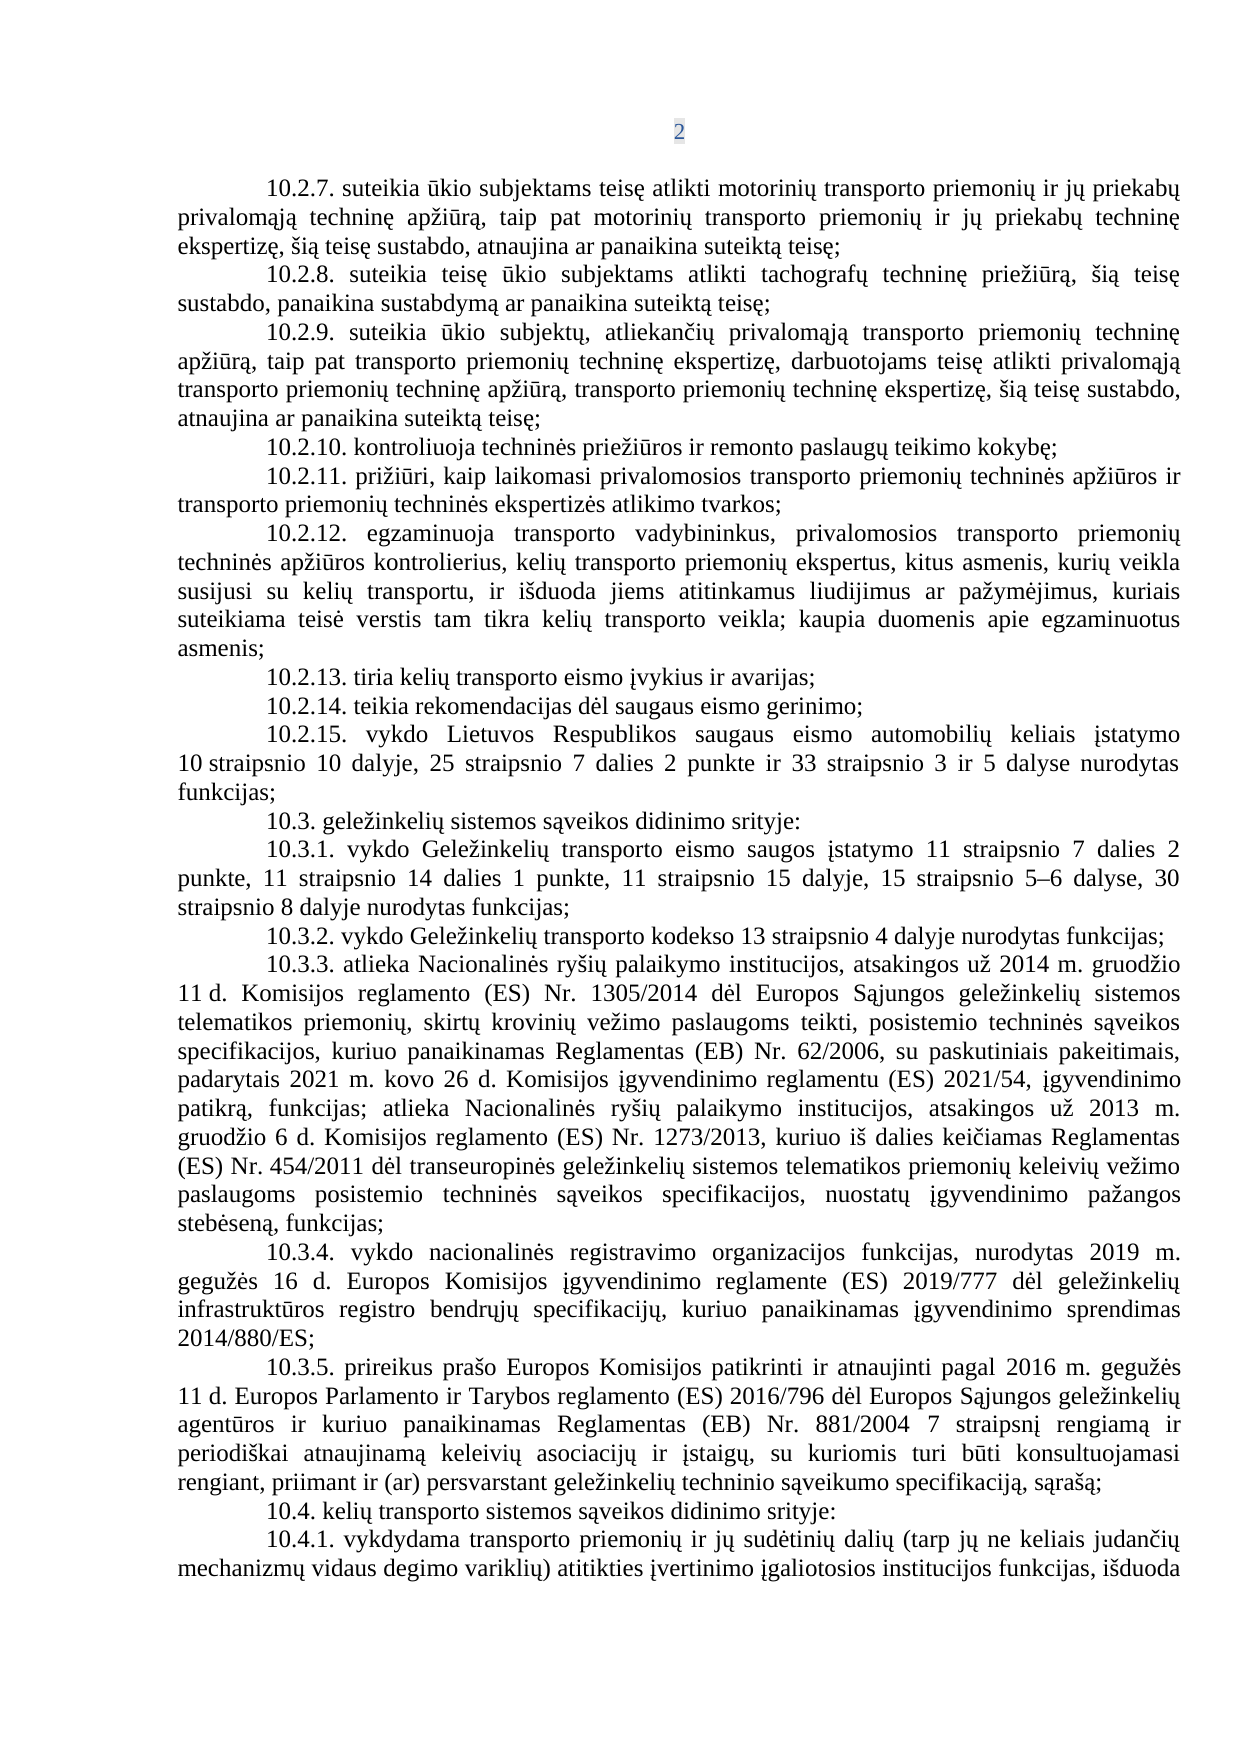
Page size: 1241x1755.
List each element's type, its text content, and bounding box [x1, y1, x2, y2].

text 10.2.12. egzaminuoja transporto vadybininkus, privalomosios transporto priemonių techninės apžiūros kontrolierius, kelių transporto priemonių ekspertus, kitus asmenis, kurių veikla susijusi su kelių transportu, ir išduoda jiems atitinkamus liudijimus ar pažymėjimus, kuriais suteikiama teisė verstis tam tikra kelių transporto veikla; kaupia duomenis apie egzaminuotus asmenis; [177, 518, 1181, 662]
text 10.4. kelių transporto sistemos sąveikos didinimo srityje: [177, 1496, 1181, 1524]
text 10.2.8. suteikia teisę ūkio subjektams atlikti tachografų techninę priežiūrą, šią teisę sustabdo, panaikina sustabdymą ar panaikina suteiktą teisę; [177, 259, 1181, 317]
text 10.2.7. suteikia ūkio subjektams teisę atlikti motorinių transporto priemonių ir jų priekabų privalomąją techninę apžiūrą, taip pat motorinių transporto priemonių ir jų priekabų techninę ekspertizę, šią teisę sustabdo, atnaujina ar panaikina suteiktą teisę; [177, 173, 1181, 259]
text 10.3.1. vykdo Geležinkelių transporto eismo saugos įstatymo 11 straipsnio 7 dalies 2 punkte, 11 straipsnio 14 dalies 1 punkte, 11 straipsnio 15 dalyje, 15 straipsnio 5–6 dalyse, 30 straipsnio 8 dalyje nurodytas funkcijas; [177, 834, 1181, 921]
text 10.2.11. prižiūri, kaip laikomasi privalomosios transporto priemonių techninės apžiūros ir transporto priemonių techninės ekspertizės atlikimo tvarkos; [177, 461, 1181, 518]
text 10.2.14. teikia rekomendacijas dėl saugaus eismo gerinimo; [177, 691, 1181, 719]
text 10.2.13. tiria kelių transporto eismo įvykius ir avarijas; [177, 662, 1181, 691]
text 10.3.2. vykdo Geležinkelių transporto kodekso 13 straipsnio 4 dalyje nurodytas funkcijas; [177, 921, 1181, 949]
text 10.3.4. vykdo nacionalinės registravimo organizacijos funkcijas, nurodytas 2019 m. gegužės 16 d. Europos Komisijos įgyvendinimo reglamente (ES) 2019/777 dėl geležinkelių infrastruktūros registro bendrųjų specifikacijų, kuriuo panaikinamas įgyvendinimo sprendimas 2014/880/ES; [177, 1237, 1181, 1352]
text 10.3. geležinkelių sistemos sąveikos didinimo srityje: [177, 806, 1181, 834]
text 10.2.10. kontroliuoja techninės priežiūros ir remonto paslaugų teikimo kokybę; [177, 432, 1181, 461]
text 10.2.15. vykdo Lietuvos Respublikos saugaus eismo automobilių keliais įstatymo 10 straipsnio 10 dalyje, 25 straipsnio 7 dalies 2 punkte ir 33 straipsnio 3 ir 5 dalyse nurodytas funkcijas; [177, 719, 1181, 806]
text 10.3.3. atlieka Nacionalinės ryšių palaikymo institucijos, atsakingos už 2014 m. gruodžio 11 d. Komisijos reglamento (ES) Nr. 1305/2014 dėl Europos Sąjungos geležinkelių sistemos telematikos priemonių, skirtų krovinių vežimo paslaugoms teikti, posistemio techninės sąveikos specifikacijos, kuriuo panaikinamas Reglamentas (EB) Nr. 62/2006, su paskutiniais pakeitimais, padarytais 2021 m. kovo 26 d. Komisijos įgyvendinimo reglamentu (ES) 2021/54, įgyvendinimo patikrą, funkcijas; atlieka Nacionalinės ryšių palaikymo institucijos, atsakingos už 2013 m. gruodžio 6 d. Komisijos reglamento (ES) Nr. 1273/2013, kuriuo iš dalies keičiamas Reglamentas (ES) Nr. 454/2011 dėl transeuropinės geležinkelių sistemos telematikos priemonių keleivių vežimo paslaugoms posistemio techninės sąveikos specifikacijos, nuostatų įgyvendinimo pažangos stebėseną, funkcijas; [177, 949, 1181, 1237]
text 10.3.5. prireikus prašo Europos Komisijos patikrinti ir atnaujinti pagal 2016 m. gegužės 11 d. Europos Parlamento ir Tarybos reglamento (ES) 2016/796 dėl Europos Sąjungos geležinkelių agentūros ir kuriuo panaikinamas Reglamentas (EB) Nr. 881/2004 7 straipsnį rengiamą ir periodiškai atnaujinamą keleivių asociacijų ir įstaigų, su kuriomis turi būti konsultuojamasi rengiant, priimant ir (ar) persvarstant geležinkelių techninio sąveikumo specifikaciją, sąrašą; [177, 1352, 1181, 1496]
text 10.4.1. vykdydama transporto priemonių ir jų sudėtinių dalių (tarp jų ne keliais judančių mechanizmų vidaus degimo variklių) atitikties įvertinimo įgaliotosios institucijos funkcijas, išduoda [177, 1524, 1181, 1582]
text 10.2.9. suteikia ūkio subjektų, atliekančių privalomąją transporto priemonių techninę apžiūrą, taip pat transporto priemonių techninę ekspertizę, darbuotojams teisę atlikti privalomąją transporto priemonių techninę apžiūrą, transporto priemonių techninę ekspertizę, šią teisę sustabdo, atnaujina ar panaikina suteiktą teisę; [177, 317, 1181, 432]
